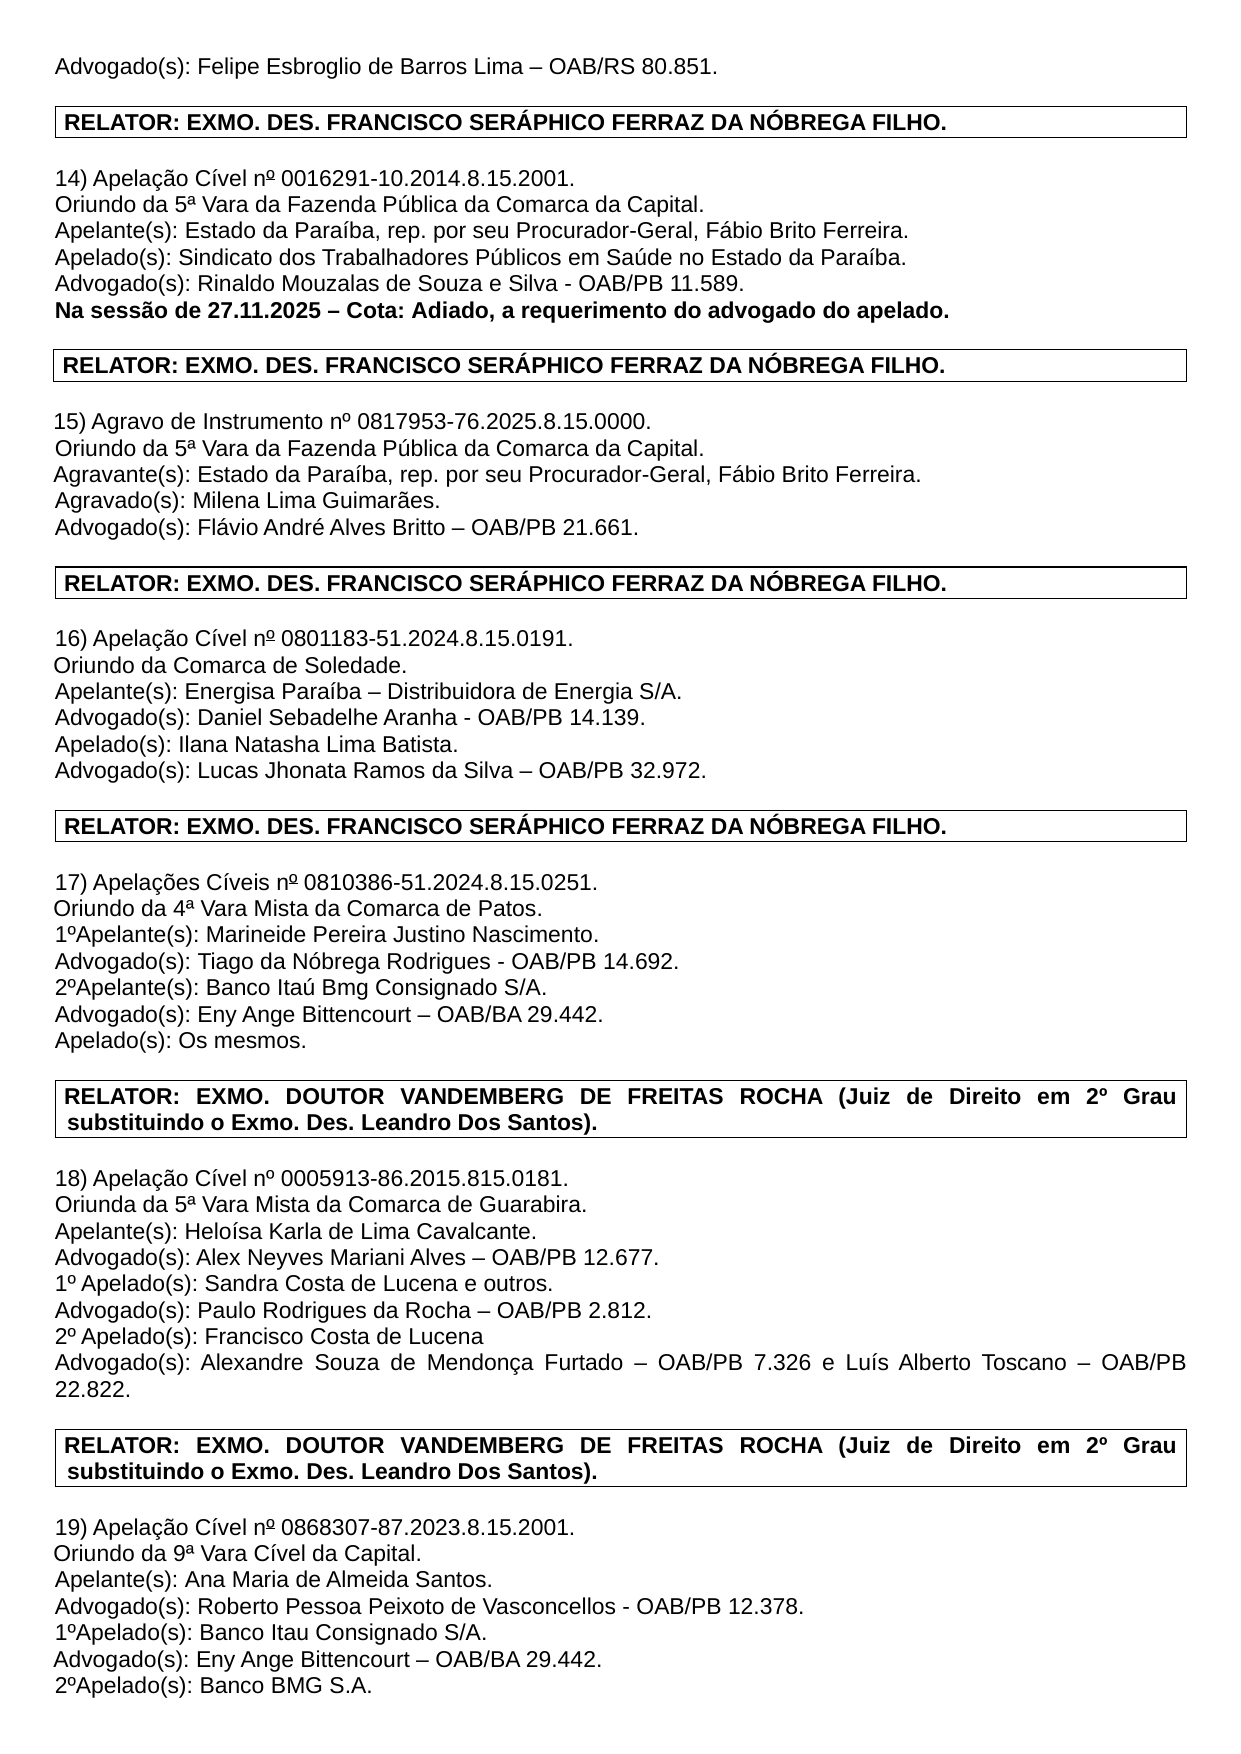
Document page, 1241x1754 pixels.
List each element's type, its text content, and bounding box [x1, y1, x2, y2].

text Apelante(s): Estado da Paraíba, rep. por seu Procurador-Geral, Fábio Brito Ferreira. [54, 217, 1187, 244]
text Advogado(s): Alexandre Souza de Mendonça Furtado – OAB/PB 7.326 e Luís Alberto Toscano – OAB/PB 22.822. [54, 1349, 1187, 1402]
text Na sessão de 27.11.2025 – Cota: Adiado, a requerimento do advogado do apelado. [54, 297, 1187, 323]
text Advogado(s): Daniel Sebadelhe Aranha - OAB/PB 14.139. [54, 704, 1187, 731]
text 2º Apelado(s): Francisco Costa de Lucena [54, 1323, 1187, 1349]
text 15) Agravo de Instrumento nº 0817953-76.2025.8.15.0000. [53, 408, 1187, 434]
text Apelado(s): Sindicato dos Trabalhadores Públicos em Saúde no Estado da Paraíba. [54, 244, 1187, 270]
text Apelado(s): Ilana Natasha Lima Batista. [54, 731, 1187, 757]
text Oriundo da 5ª Vara da Fazenda Pública da Comarca da Capital. [54, 434, 1187, 461]
text 2ºApelado(s): Banco BMG S.A. [54, 1672, 1187, 1698]
text 1ºApelado(s): Banco Itau Consignado S/A. [54, 1619, 1187, 1646]
text RELATOR: EXMO. DES. FRANCISCO SERÁPHICO FERRAZ DA NÓBREGA FILHO. [54, 350, 1186, 381]
text RELATOR: EXMO. DES. FRANCISCO SERÁPHICO FERRAZ DA NÓBREGA FILHO. [56, 811, 1186, 841]
text Advogado(s): Eny Ange Bittencourt – OAB/BA 29.442. [54, 1001, 1187, 1027]
text 17) Apelações Cíveis nº 0810386-51.2024.8.15.0251. [54, 869, 1187, 895]
text Advogado(s): Alex Neyves Mariani Alves – OAB/PB 12.677. [54, 1244, 1187, 1270]
text 1º Apelado(s): Sandra Costa de Lucena e outros. [54, 1270, 1187, 1297]
text Advogado(s): Eny Ange Bittencourt – OAB/BA 29.442. [53, 1646, 1187, 1672]
text RELATOR: EXMO. DOUTOR VANDEMBERG DE FREITAS ROCHA (Juiz de Direito em 2º Grau substituindo o Exmo. Des. Leandro Dos Santos). [56, 1081, 1186, 1137]
text Oriundo da Comarca de Soledade. [53, 652, 1187, 678]
text 1ºApelante(s): Marineide Pereira Justino Nascimento. [54, 921, 1187, 948]
text Advogado(s): Paulo Rodrigues da Rocha – OAB/PB 2.812. [54, 1297, 1187, 1323]
text Oriunda da 5ª Vara Mista da Comarca de Guarabira. [54, 1191, 1187, 1218]
text 18) Apelação Cível nº 0005913-86.2015.815.0181. [54, 1165, 1187, 1191]
text Agravado(s): Milena Lima Guimarães. [54, 487, 1187, 514]
text 14) Apelação Cível nº 0016291-10.2014.8.15.2001. [54, 165, 1187, 191]
text Oriundo da 4ª Vara Mista da Comarca de Patos. [53, 895, 1187, 921]
text RELATOR: EXMO. DES. FRANCISCO SERÁPHICO FERRAZ DA NÓBREGA FILHO. [56, 107, 1186, 137]
text Advogado(s): Felipe Esbroglio de Barros Lima – OAB/RS 80.851. [54, 53, 1187, 79]
text Oriundo da 5ª Vara da Fazenda Pública da Comarca da Capital. [54, 191, 1187, 217]
text Advogado(s): Roberto Pessoa Peixoto de Vasconcellos - OAB/PB 12.378. [54, 1593, 1187, 1619]
text Advogado(s): Lucas Jhonata Ramos da Silva – OAB/PB 32.972. [54, 757, 1187, 783]
text Apelado(s): Os mesmos. [54, 1027, 1187, 1053]
text Apelante(s): Heloísa Karla de Lima Cavalcante. [54, 1218, 1187, 1244]
text 16) Apelação Cível nº 0801183-51.2024.8.15.0191. [54, 625, 1187, 652]
text 2ºApelante(s): Banco Itaú Bmg Consignado S/A. [54, 974, 1187, 1001]
text Advogado(s): Rinaldo Mouzalas de Souza e Silva - OAB/PB 11.589. [54, 270, 1187, 297]
text RELATOR: EXMO. DES. FRANCISCO SERÁPHICO FERRAZ DA NÓBREGA FILHO. [56, 568, 1186, 598]
text 19) Apelação Cível nº 0868307-87.2023.8.15.2001. [54, 1514, 1187, 1540]
text Advogado(s): Flávio André Alves Britto – OAB/PB 21.661. [54, 514, 1187, 540]
text Advogado(s): Tiago da Nóbrega Rodrigues - OAB/PB 14.692. [54, 948, 1187, 974]
text Oriundo da 9ª Vara Cível da Capital. [53, 1540, 1187, 1566]
text RELATOR: EXMO. DOUTOR VANDEMBERG DE FREITAS ROCHA (Juiz de Direito em 2º Grau substituindo o Exmo. Des. Leandro Dos Santos). [56, 1430, 1186, 1486]
text Apelante(s): Ana Maria de Almeida Santos. [54, 1566, 1187, 1593]
text Agravante(s): Estado da Paraíba, rep. por seu Procurador-Geral, Fábio Brito Ferreira. [53, 461, 1187, 487]
text Apelante(s): Energisa Paraíba – Distribuidora de Energia S/A. [54, 678, 1187, 704]
